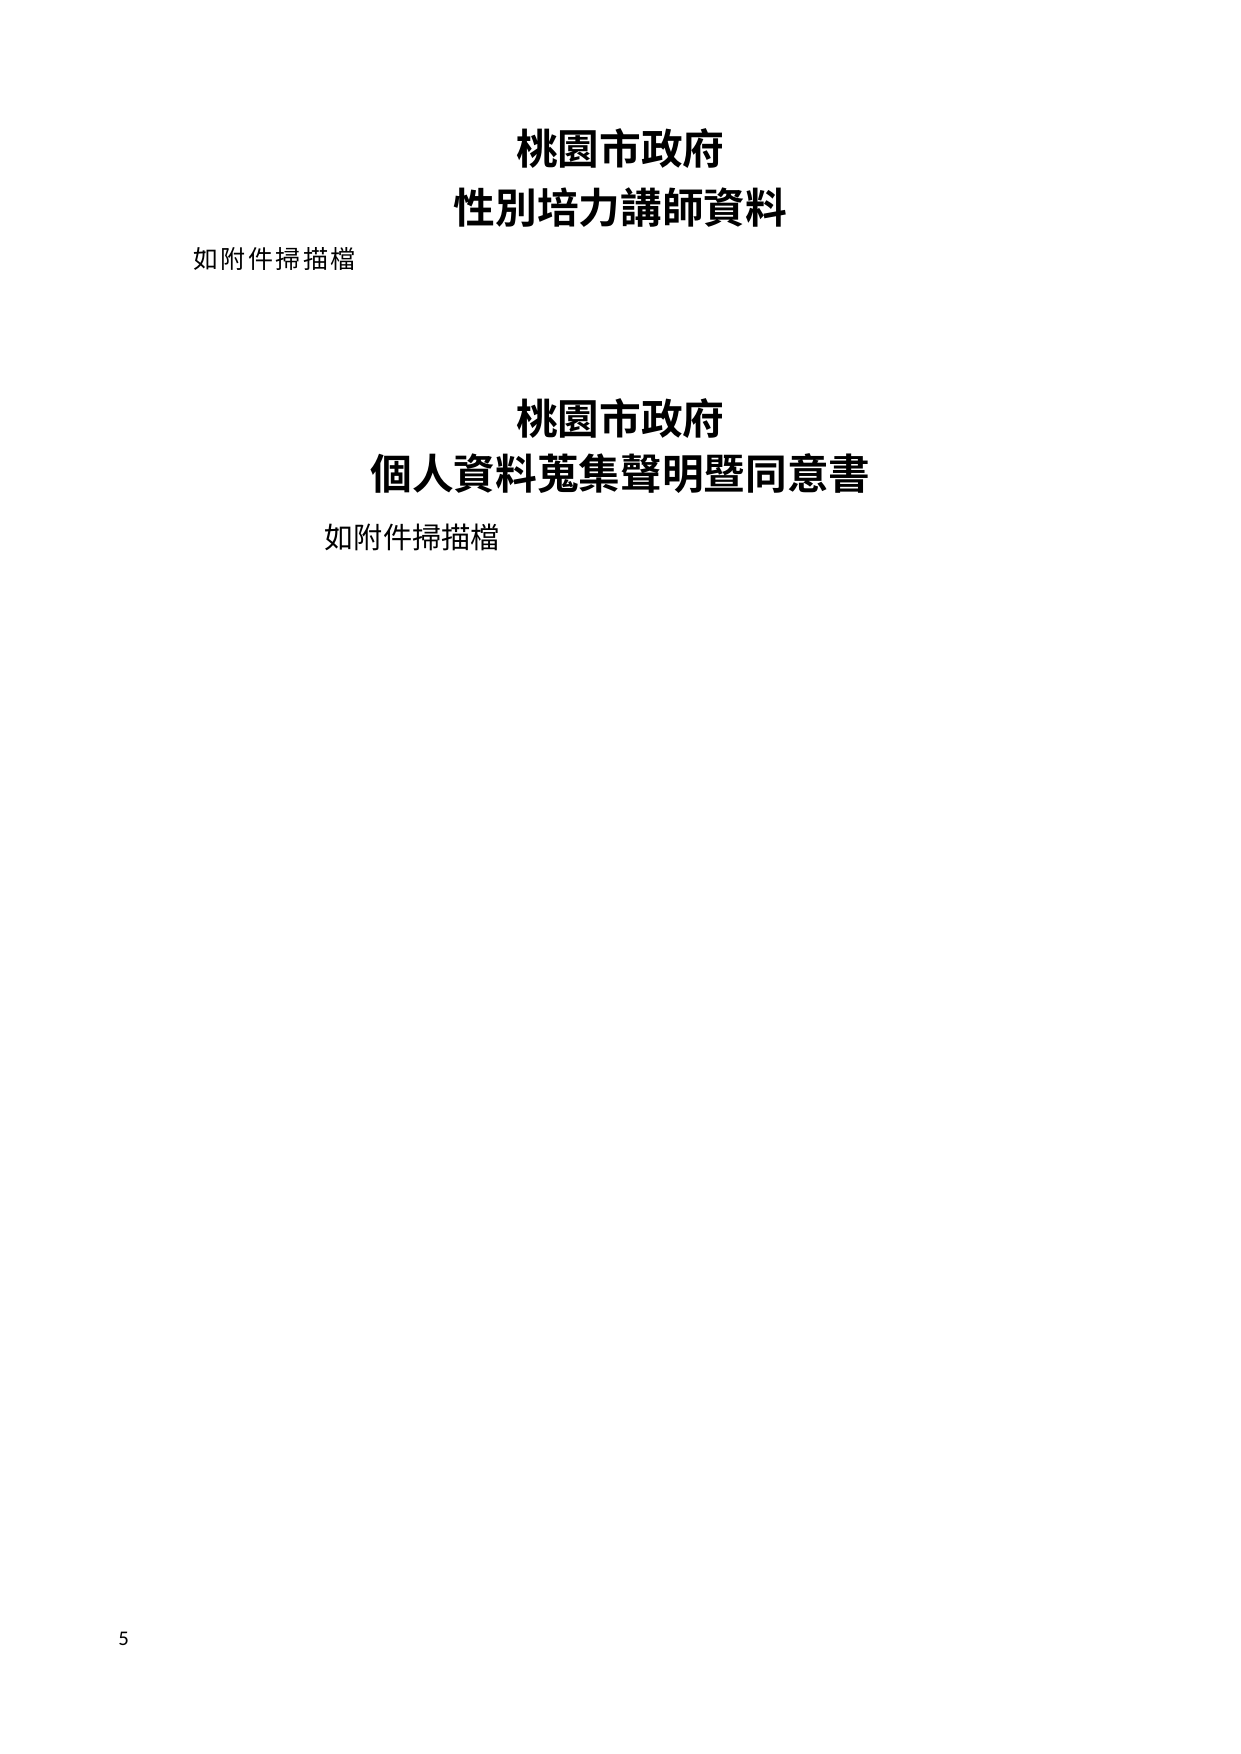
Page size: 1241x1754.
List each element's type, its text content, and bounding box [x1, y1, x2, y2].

list 桃園市政府 [118, 401, 1122, 443]
text 個人資料蒐集聲明暨同意書 [118, 443, 1122, 501]
text 性別培力講師資料 [118, 176, 1122, 235]
text 桃園市政府 [118, 118, 1122, 176]
list 如附件掃描檔 [193, 235, 1122, 276]
text 如附件掃描檔 [118, 501, 1122, 560]
